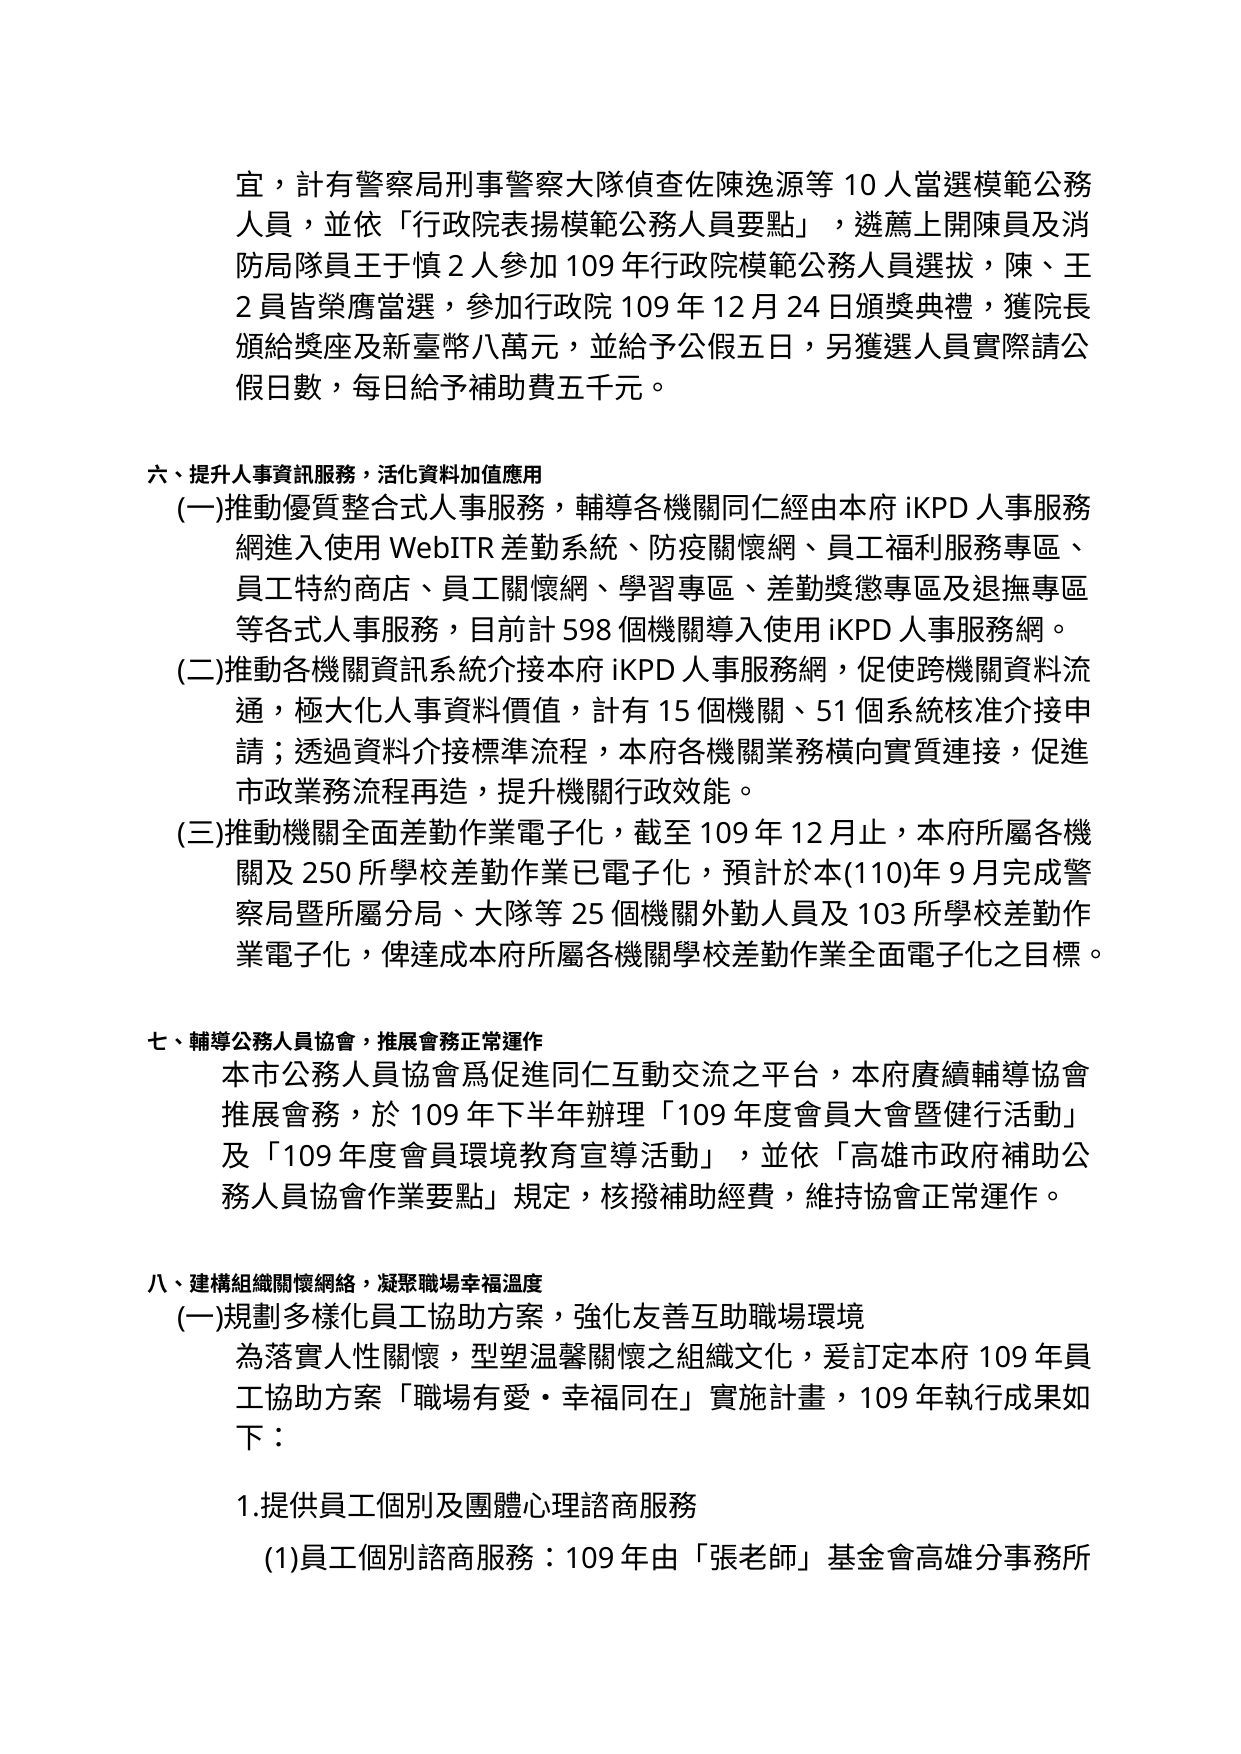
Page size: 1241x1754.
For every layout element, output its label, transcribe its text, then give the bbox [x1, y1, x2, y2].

subtitle 八、建構組織關懷網絡，凝聚職場幸福溫度 [148, 1255, 1092, 1294]
text 宜，計有警察局刑事警察大隊偵查佐陳逸源等10人當選模範公務人員，並依「行政院表揚模範公務人員要點」，遴薦上開陳員及消防局隊員王于慎2人參加109年行政院模範公務人員選拔，陳、王2員皆榮膺當選，參加行政院109年12月24日頒獎典禮，獲院長頒給獎座及新臺幣八萬元，並給予公假五日，另獲選人員實際請公假日數，每日給予補助費五千元。 [235, 163, 1092, 406]
subtitle (二)推動各機關資訊系統介接本府iKPD人事服務網，促使跨機關資料流通，極大化人事資料價值，計有15個機關、51個系統核准介接申請；透過資料介接標準流程，本府各機關業務橫向實質連接，促進市政業務流程再造，提升機關行政效能。 [177, 648, 1092, 811]
text 本市公務人員協會爲促進同仁互動交流之平台，本府賡續輔導協會推展會務，於 109年下半年辦理「109年度會員大會暨健行活動」及「109年度會員環境教育宣導活動」，並依「高雄市政府補助公務人員協會作業要點」規定，核撥補助經費，維持協會正常運作。 [221, 1053, 1092, 1215]
text 1.提供員工個別及團體心理諮商服務 [235, 1457, 1092, 1536]
subtitle (一)規劃多樣化員工協助方案，強化友善互助職場環境 [177, 1294, 1092, 1335]
text (1)員工個別諮商服務：109年由「張老師」基金會高雄分事務所提供本府員工專業諮商服務，諮商服務涵蓋個人身心、家庭、情感、生涯規劃及職場壓力等廣泛面向，服務方式由「張老師」針對個案需求，推介專業領域諮商師進行諮商，109年1至12月計提供81人次個別諮商服務。 [264, 1536, 1092, 1577]
subtitle (一)推動優質整合式人事服務，輔導各機關同仁經由本府iKPD人事服務網進入使用WebITR差勤系統、防疫關懷網、員工福利服務專區、員工特約商店、員工關懷網、學習專區、差勤獎懲專區及退撫專區等各式人事服務，目前計598個機關導入使用iKPD人事服務網。 [177, 486, 1092, 648]
subtitle 七、輔導公務人員協會，推展會務正常運作 [148, 1013, 1092, 1053]
subtitle 六、提升人事資訊服務，活化資料加值應用 [148, 446, 1092, 486]
text 為落實人性關懷，型塑温馨關懷之組織文化，爰訂定本府109年員工協助方案「職場有愛‧幸福同在」實施計畫，109年執行成果如下： [235, 1335, 1092, 1457]
subtitle (三)推動機關全面差勤作業電子化，截至109年12月止，本府所屬各機關及250所學校差勤作業已電子化，預計於本(110)年9月完成警察局暨所屬分局、大隊等25個機關外勤人員及103所學校差勤作業電子化，俾達成本府所屬各機關學校差勤作業全面電子化之目標。 [177, 811, 1092, 973]
